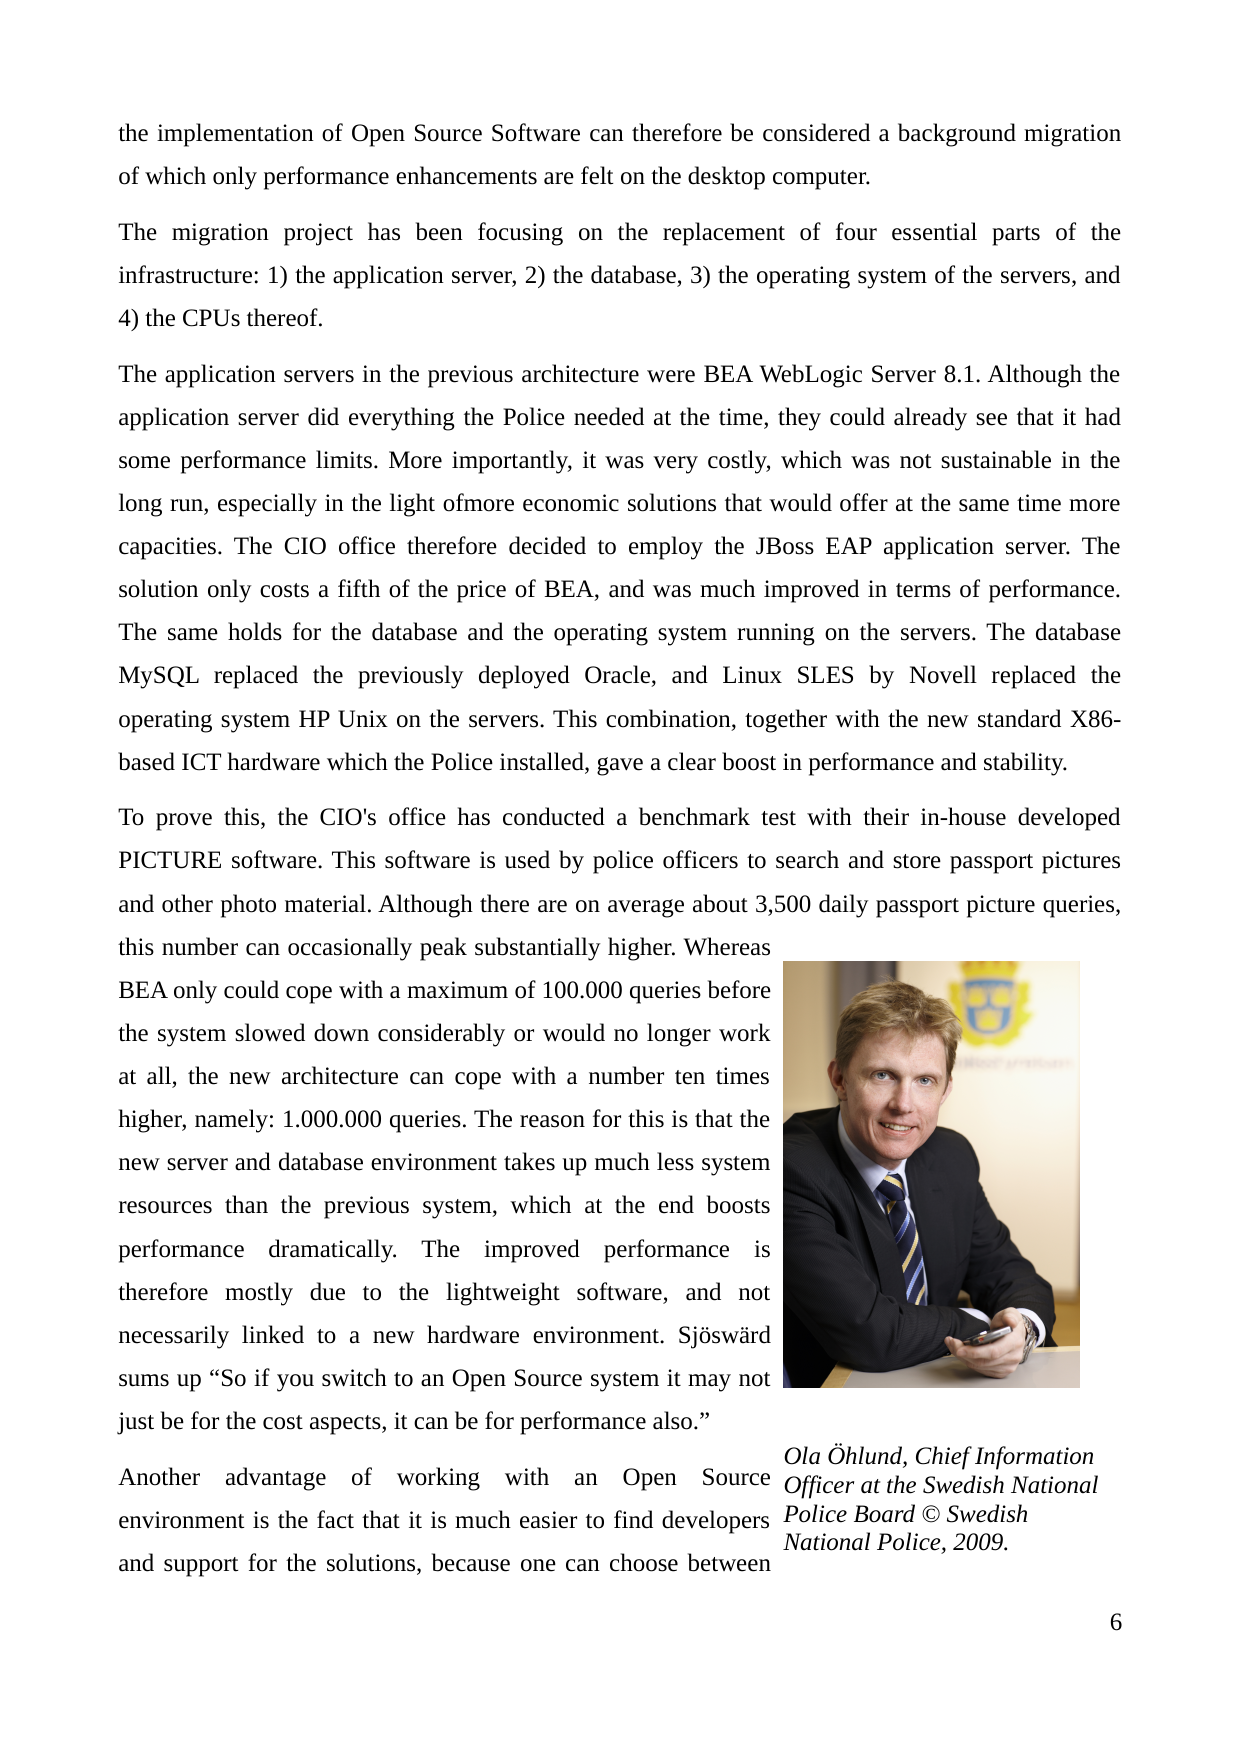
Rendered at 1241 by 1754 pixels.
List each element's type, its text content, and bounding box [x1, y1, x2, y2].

text To prove this, the CIO's office has conducted a benchmark test with their in-house developed PICTURE software. This software is used by police officers to search and store passport pictures and other photo material. Although there are on average about 3,500 daily passport picture queries, this number can occasionally peak substantially higher. Whereas BEA only could cope with a maximum of 100.000 queries before the system slowed down considerably or would no longer work at all, the new architecture can cope with a number ten times higher, namely: 1.000.000 queries. The reason for this is that the new server and database environment takes up much less system resources than the previous system, which at the end boosts performance dramatically. The improved performance is therefore mostly due to the lightweight software, and not necessarily linked to a new hardware environment. Sjöswärd sums up “So if you switch to an Open Source system it may not just be for the cost aspects, it can be for performance also.” [118, 802, 1122, 1441]
text the implementation of Open Source Software can therefore be considered a background migration of which only performance enhancements are felt on the desktop computer. [118, 118, 1122, 190]
text Ola Öhlund, Chief Information Officer at the Swedish National Police Board © Swedish National Police, 2009. [783, 1441, 1111, 1556]
text Another advantage of working with an Open Source environment is the fact that it is much easier to find developers and support for the solutions, because one can choose between [118, 1462, 1122, 1577]
text The migration project has been focusing on the replacement of four essential parts of the infrastructure: 1) the application server, 2) the database, 3) the operating system of the servers, and 4) the CPUs thereof. [118, 217, 1122, 332]
text The application servers in the previous architecture were BEA WebLogic Server 8.1. Although the application server did everything the Police needed at the time, they could already see that it had some performance limits. More importantly, it was very costly, which was not sustainable in the long run, especially in the light ofmore economic solutions that would offer at the same time more capacities. The CIO office therefore decided to employ the JBoss EAP application server. The solution only costs a fifth of the price of BEA, and was much improved in terms of performance. The same holds for the database and the operating system running on the servers. The database MySQL replaced the previously deployed Oracle, and Linux SLES by Novell replaced the operating system HP Unix on the servers. This combination, together with the new standard X86-based ICT hardware which the Police installed, gave a clear boost in performance and stability. [118, 359, 1122, 776]
picture [783, 961, 1080, 1388]
